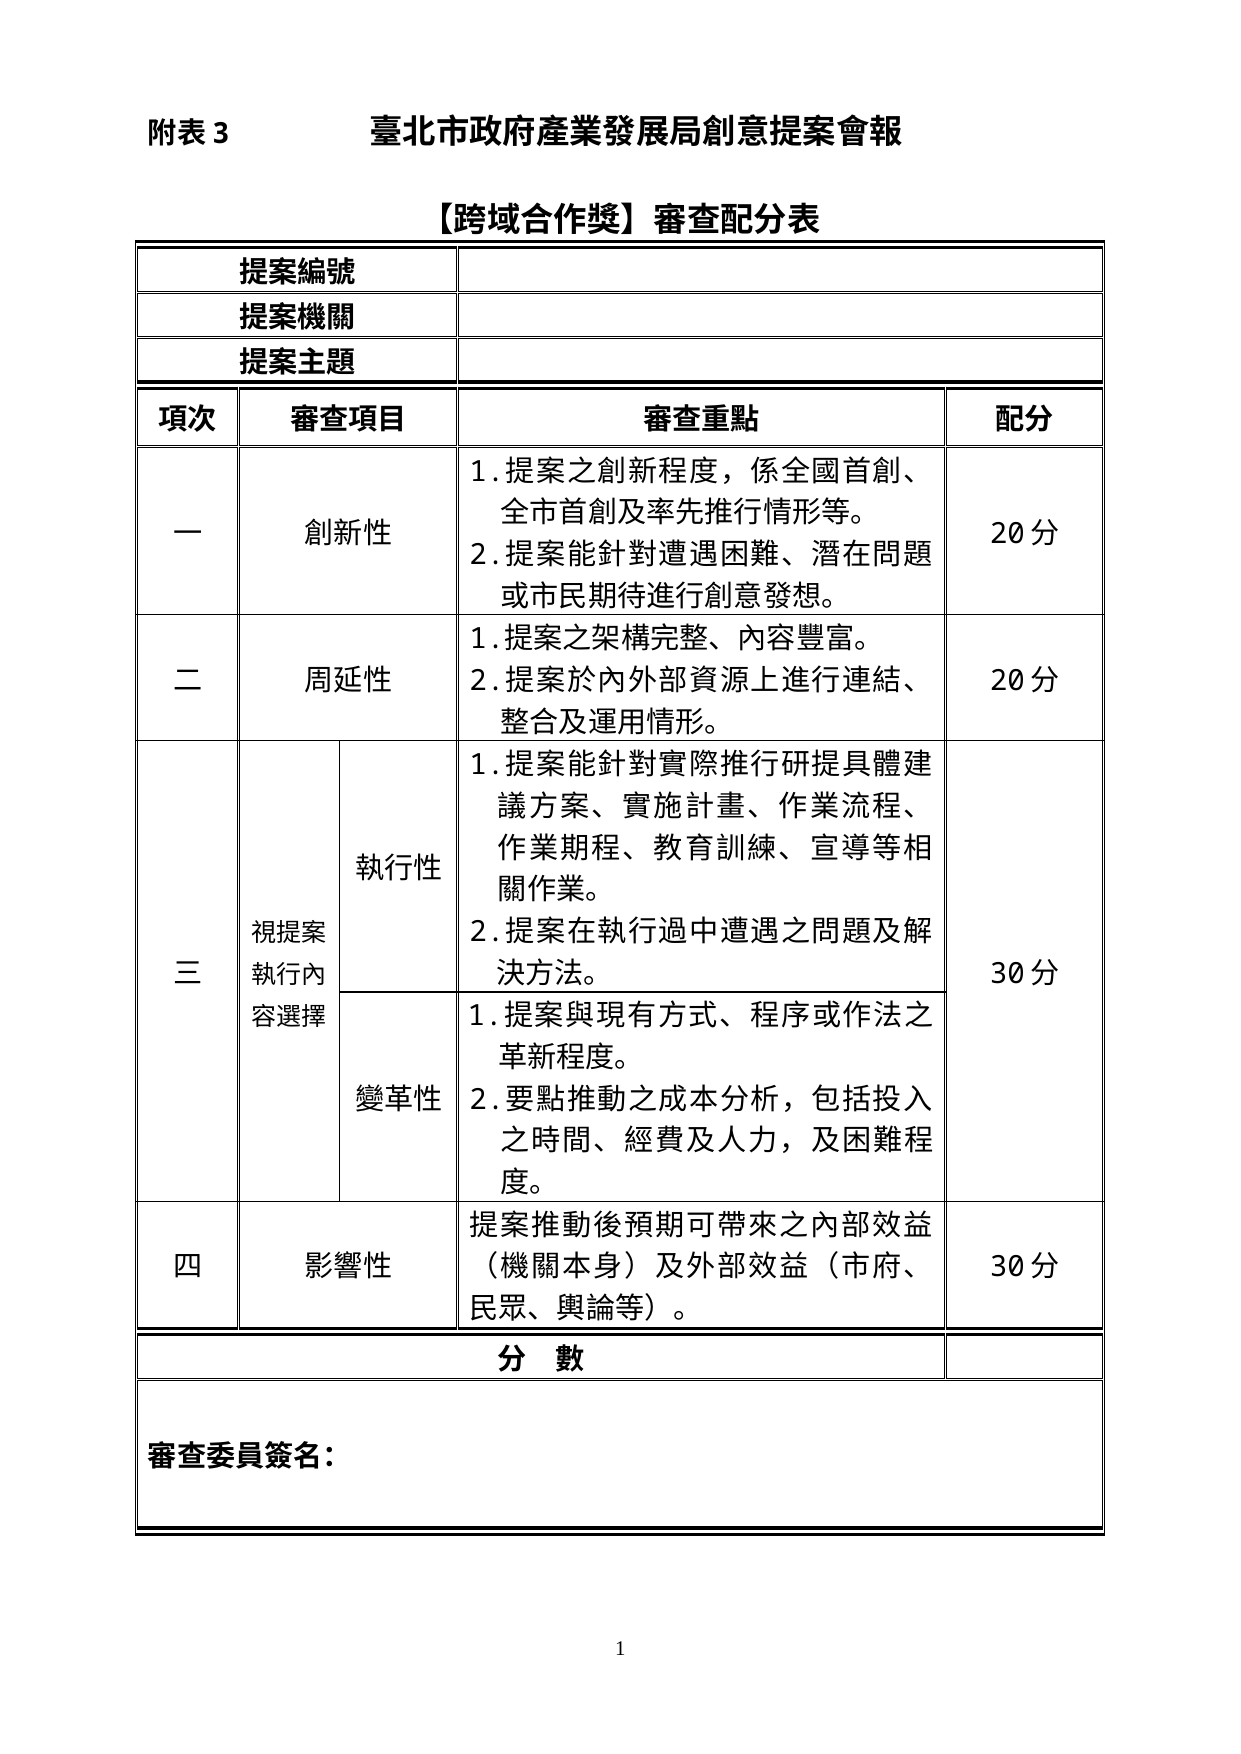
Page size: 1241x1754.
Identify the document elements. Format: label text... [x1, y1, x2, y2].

table_cell 20分 [947, 448, 1102, 614]
table_cell 30分 [947, 741, 1102, 1201]
table_cell [947, 1336, 1102, 1378]
table_cell 提案主題 [138, 339, 456, 380]
table_cell [459, 339, 1102, 380]
text 附表3 臺北市政府產業發展局創意提案會報 [148, 106, 1092, 152]
table_cell [136, 1327, 945, 1333]
table_cell 創新性 [240, 448, 456, 614]
table_cell 20分 [947, 615, 1102, 740]
table_header 提案編號 [136, 243, 458, 291]
table_cell 1.提案之創新程度，係全國首創、全市首創及率先推行情形等。 2.提案能針對遭遇困難、潛在問題或市民期待進行創意發想。 [459, 448, 944, 614]
table_cell 1.提案能針對實際推行研提具體建議方案、實施計畫、作業流程、作業期程、教育訓練、宣導等相關作業。 2.提案在執行過中遭遇之問題及解決方法。 [459, 741, 944, 991]
table_cell 配分 [945, 380, 1104, 444]
table_header [459, 249, 1102, 291]
table_cell [459, 294, 1102, 336]
table_cell 變革性 [340, 993, 456, 1201]
table_cell 一 [138, 448, 237, 614]
table_cell 審查重點 [459, 390, 944, 444]
table_cell 審查委員簽名： [138, 1381, 1102, 1526]
table_cell 審查項目 [239, 380, 458, 444]
table_cell 提案機關 [138, 294, 456, 336]
table_cell 二 [138, 615, 237, 740]
table_cell 視提案執行內容選擇 [240, 741, 339, 1201]
table_cell 1.提案之架構完整、內容豐富。 2.提案於內外部資源上進行連結、整合及運用情形。 [459, 615, 944, 740]
text 【跨域合作獎】審查配分表 [148, 198, 1092, 240]
table_cell 影響性 [240, 1202, 456, 1327]
table_cell 三 [138, 741, 237, 1201]
table_cell 四 [138, 1202, 237, 1327]
table_cell 分 數 [138, 1336, 944, 1378]
table_cell [945, 1327, 1104, 1378]
table_cell 30分 [947, 1202, 1102, 1327]
table_header [458, 243, 1104, 291]
table_cell 1.提案與現有方式、程序或作法之革新程度。 2.要點推動之成本分析，包括投入之時間、經費及人力，及困難程度。 [459, 993, 944, 1201]
table_cell 提案推動後預期可帶來之內部效益（機關本身）及外部效益（市府、民眾、輿論等）。 [459, 1202, 944, 1327]
table_cell 執行性 [340, 741, 456, 991]
table_cell 周延性 [240, 615, 456, 740]
table_cell 項次 [136, 381, 239, 444]
